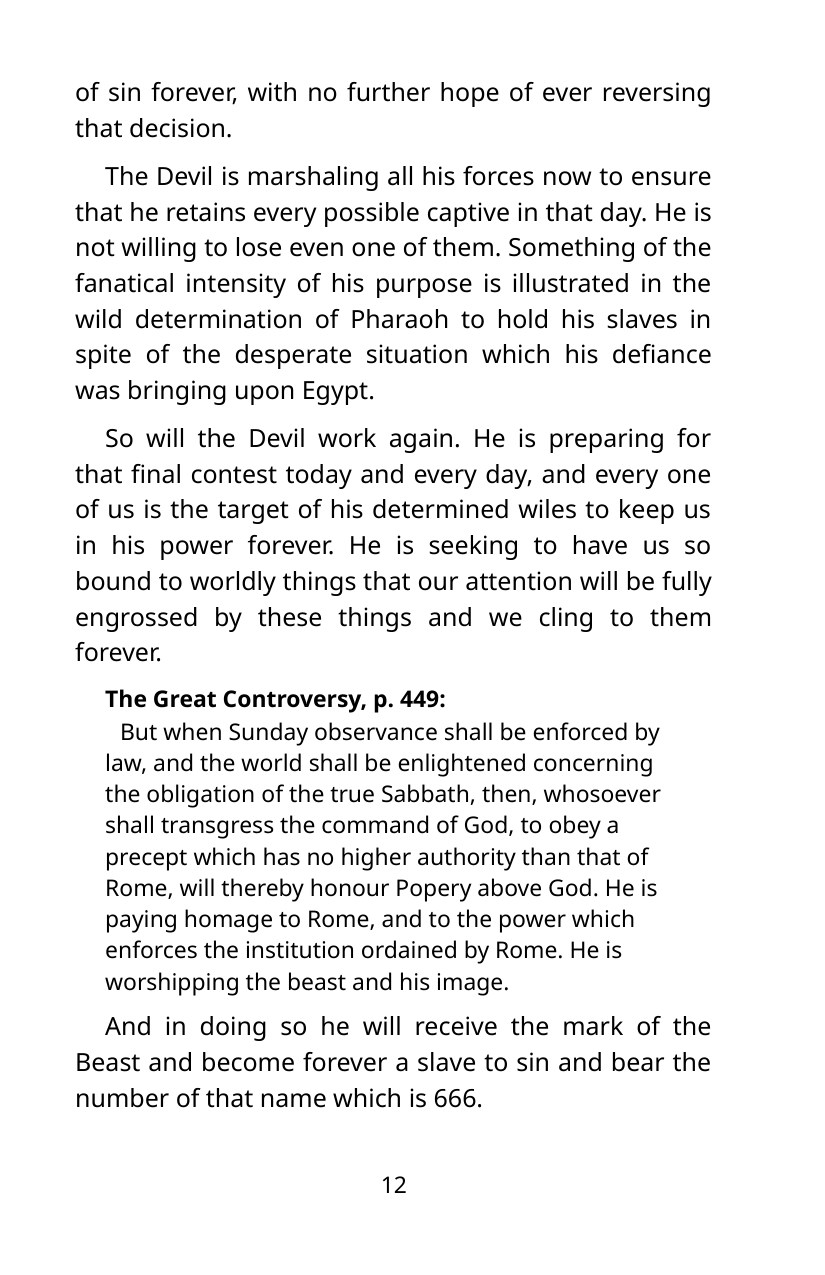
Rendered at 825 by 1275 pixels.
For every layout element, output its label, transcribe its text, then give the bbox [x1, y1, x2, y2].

text The Devil is marshaling all his forces now to ensure that he retains every possible captive in that day. He is not willing to lose even one of them. Something of the fanatical intensity of his purpose is illustrated in the wild determination of Pharaoh to hold his slaves in spite of the desperate situation which his defiance was bringing upon Egypt. [75, 158, 712, 407]
text But when Sunday observance shall be enforced by law, and the world shall be enlightened concerning the obligation of the true Sabbath, then, whosoever shall transgress the command of God, to obey a precept which has no higher authority than that of Rome, will thereby honour Popery above God. He is paying homage to Rome, and to the power which enforces the institution ordained by Rome. He is worshipping the beast and his image. [105, 716, 682, 997]
text And in doing so he will receive the mark of the Beast and become forever a slave to sin and bear the number of that name which is 666. [75, 1009, 712, 1114]
text So will the Devil work again. He is preparing for that final contest today and every day, and every one of us is the target of his determined wiles to keep us in his power forever. He is seeking to have us so bound to worldly things that our attention will be fully engrossed by these things and we cling to them forever. [75, 421, 712, 669]
text The Great Controversy, p. 449: [105, 683, 712, 714]
text of sin forever, with no further hope of ever reversing that decision. [75, 75, 712, 145]
